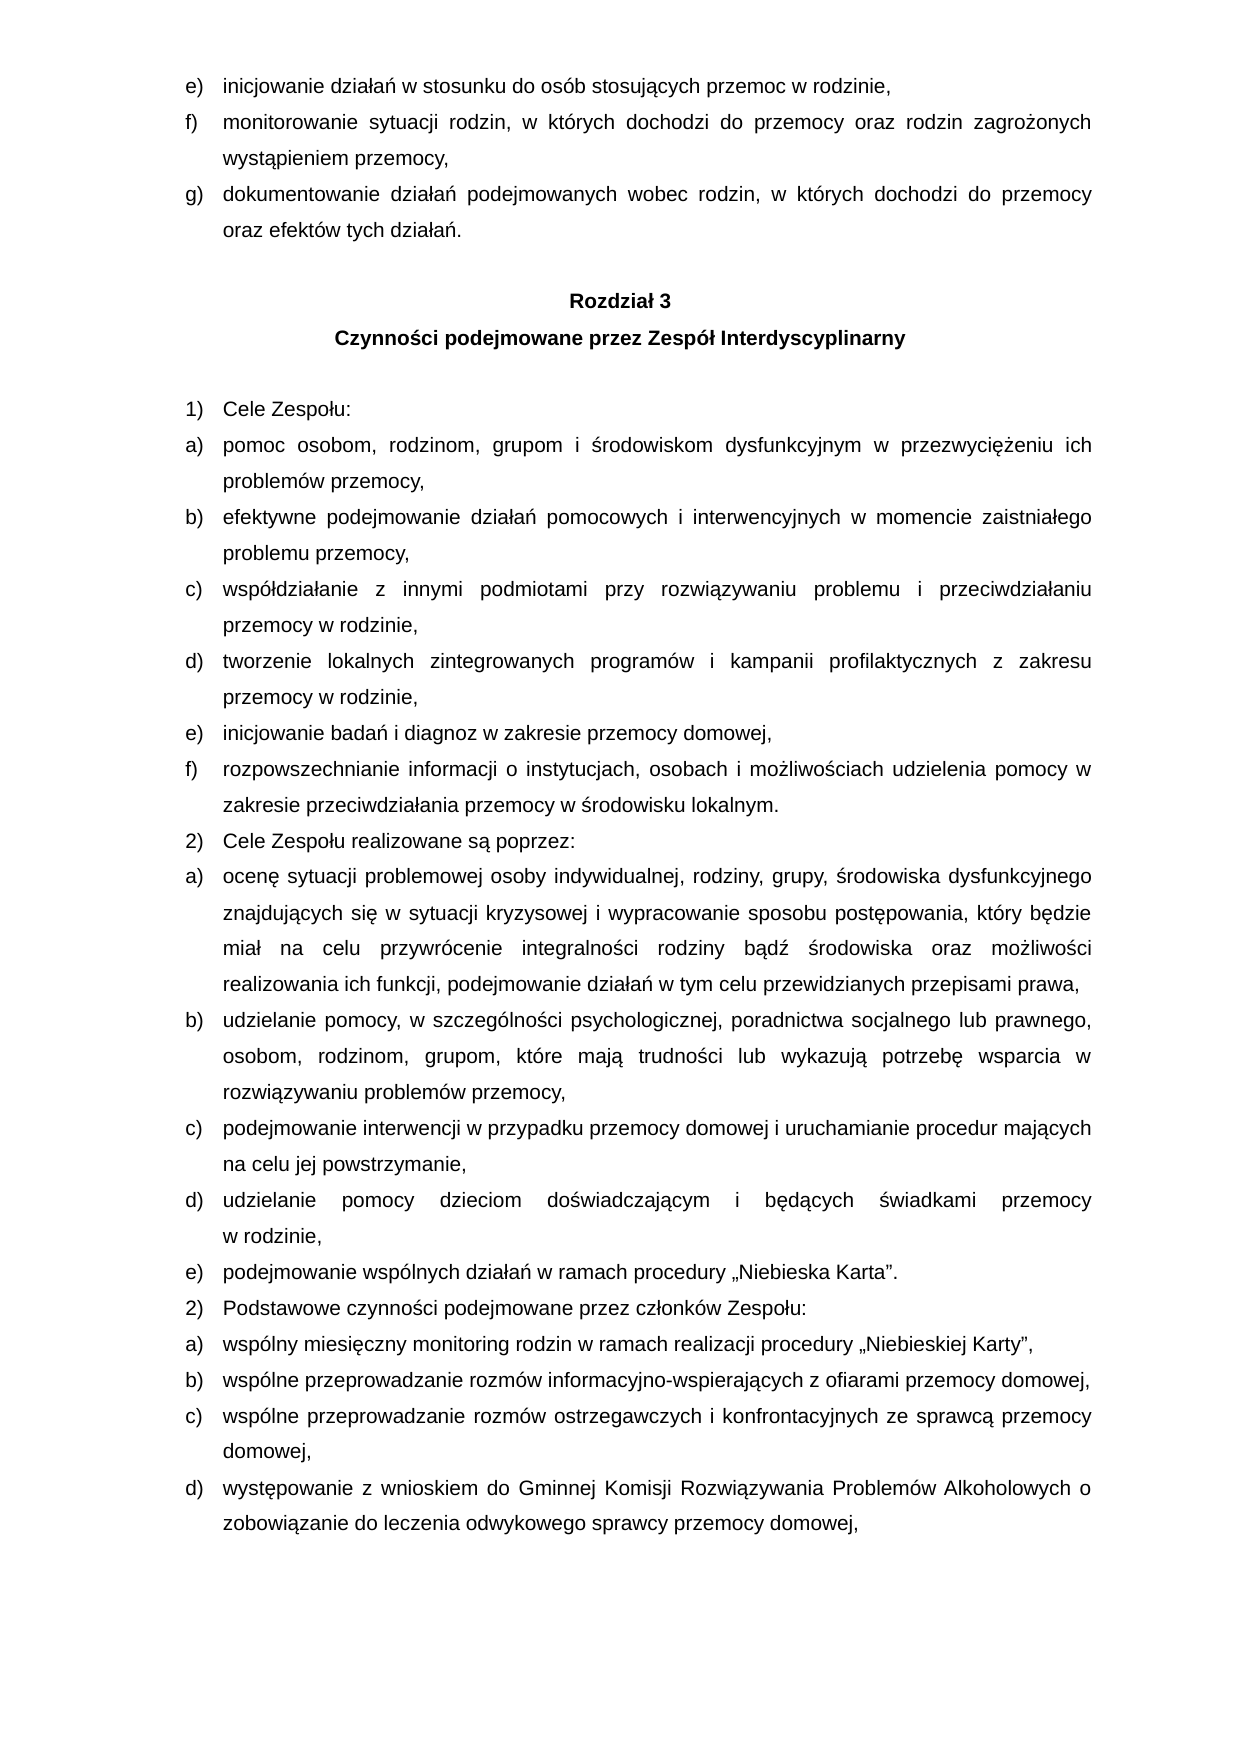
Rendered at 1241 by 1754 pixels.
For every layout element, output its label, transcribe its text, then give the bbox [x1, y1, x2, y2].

text Rozdział 3 [148, 289, 1093, 313]
list Cele Zespołu: [185, 397, 1093, 421]
list Cele Zespołu realizowane są poprzez: [185, 828, 1093, 852]
list tworzenie lokalnych zintegrowanych programów i kampanii profilaktycznych z zakresu przemocy w rodzinie, [185, 649, 1093, 709]
list wspólny miesięczny monitoring rodzin w ramach realizacji procedury „Niebieskiej Karty”, [185, 1332, 1093, 1356]
list inicjowanie działań w stosunku do osób stosujących przemoc w rodzinie, [185, 74, 1093, 98]
list efektywne podejmowanie działań pomocowych i interwencyjnych w momencie zaistniałego problemu przemocy, [185, 505, 1093, 565]
list podejmowanie interwencji w przypadku przemocy domowej i uruchamianie procedur mających na celu jej powstrzymanie, [185, 1116, 1093, 1176]
list podejmowanie wspólnych działań w ramach procedury „Niebieska Karta”. [185, 1260, 1093, 1284]
list dokumentowanie działań podejmowanych wobec rodzin, w których dochodzi do przemocy oraz efektów tych działań. [185, 182, 1093, 241]
text Czynności podejmowane przez Zespół Interdyscyplinarny [148, 325, 1093, 349]
list Podstawowe czynności podejmowane przez członków Zespołu: [185, 1296, 1093, 1319]
list monitorowanie sytuacji rodzin, w których dochodzi do przemocy oraz rodzin zagrożonych wystąpieniem przemocy, [185, 110, 1093, 169]
list wspólne przeprowadzanie rozmów informacyjno-wspierających z ofiarami przemocy domowej, [185, 1367, 1093, 1391]
list udzielanie pomocy dzieciom doświadczającym i będących świadkami przemocy w rodzinie, [185, 1188, 1093, 1248]
list występowanie z wnioskiem do Gminnej Komisji Rozwiązywania Problemów Alkoholowych o zobowiązanie do leczenia odwykowego sprawcy przemocy domowej, [185, 1475, 1093, 1535]
list pomoc osobom, rodzinom, grupom i środowiskom dysfunkcyjnym w przezwyciężeniu ich problemów przemocy, [185, 433, 1093, 493]
list rozpowszechnianie informacji o instytucjach, osobach i możliwościach udzielenia pomocy w zakresie przeciwdziałania przemocy w środowisku lokalnym. [185, 757, 1093, 816]
list wspólne przeprowadzanie rozmów ostrzegawczych i konfrontacyjnych ze sprawcą przemocy domowej, [185, 1403, 1093, 1463]
list inicjowanie badań i diagnoz w zakresie przemocy domowej, [185, 721, 1093, 744]
list ocenę sytuacji problemowej osoby indywidualnej, rodziny, grupy, środowiska dysfunkcyjnego znajdujących się w sytuacji kryzysowej i wypracowanie sposobu postępowania, który będzie miał na celu przywrócenie integralności rodziny bądź środowiska oraz możliwości realizowania ich funkcji, podejmowanie działań w tym celu przewidzianych przepisami prawa, [185, 864, 1093, 996]
list udzielanie pomocy, w szczególności psychologicznej, poradnictwa socjalnego lub prawnego, osobom, rodzinom, grupom, które mają trudności lub wykazują potrzebę wsparcia w rozwiązywaniu problemów przemocy, [185, 1008, 1093, 1104]
list współdziałanie z innymi podmiotami przy rozwiązywaniu problemu i przeciwdziałaniu przemocy w rodzinie, [185, 577, 1093, 637]
